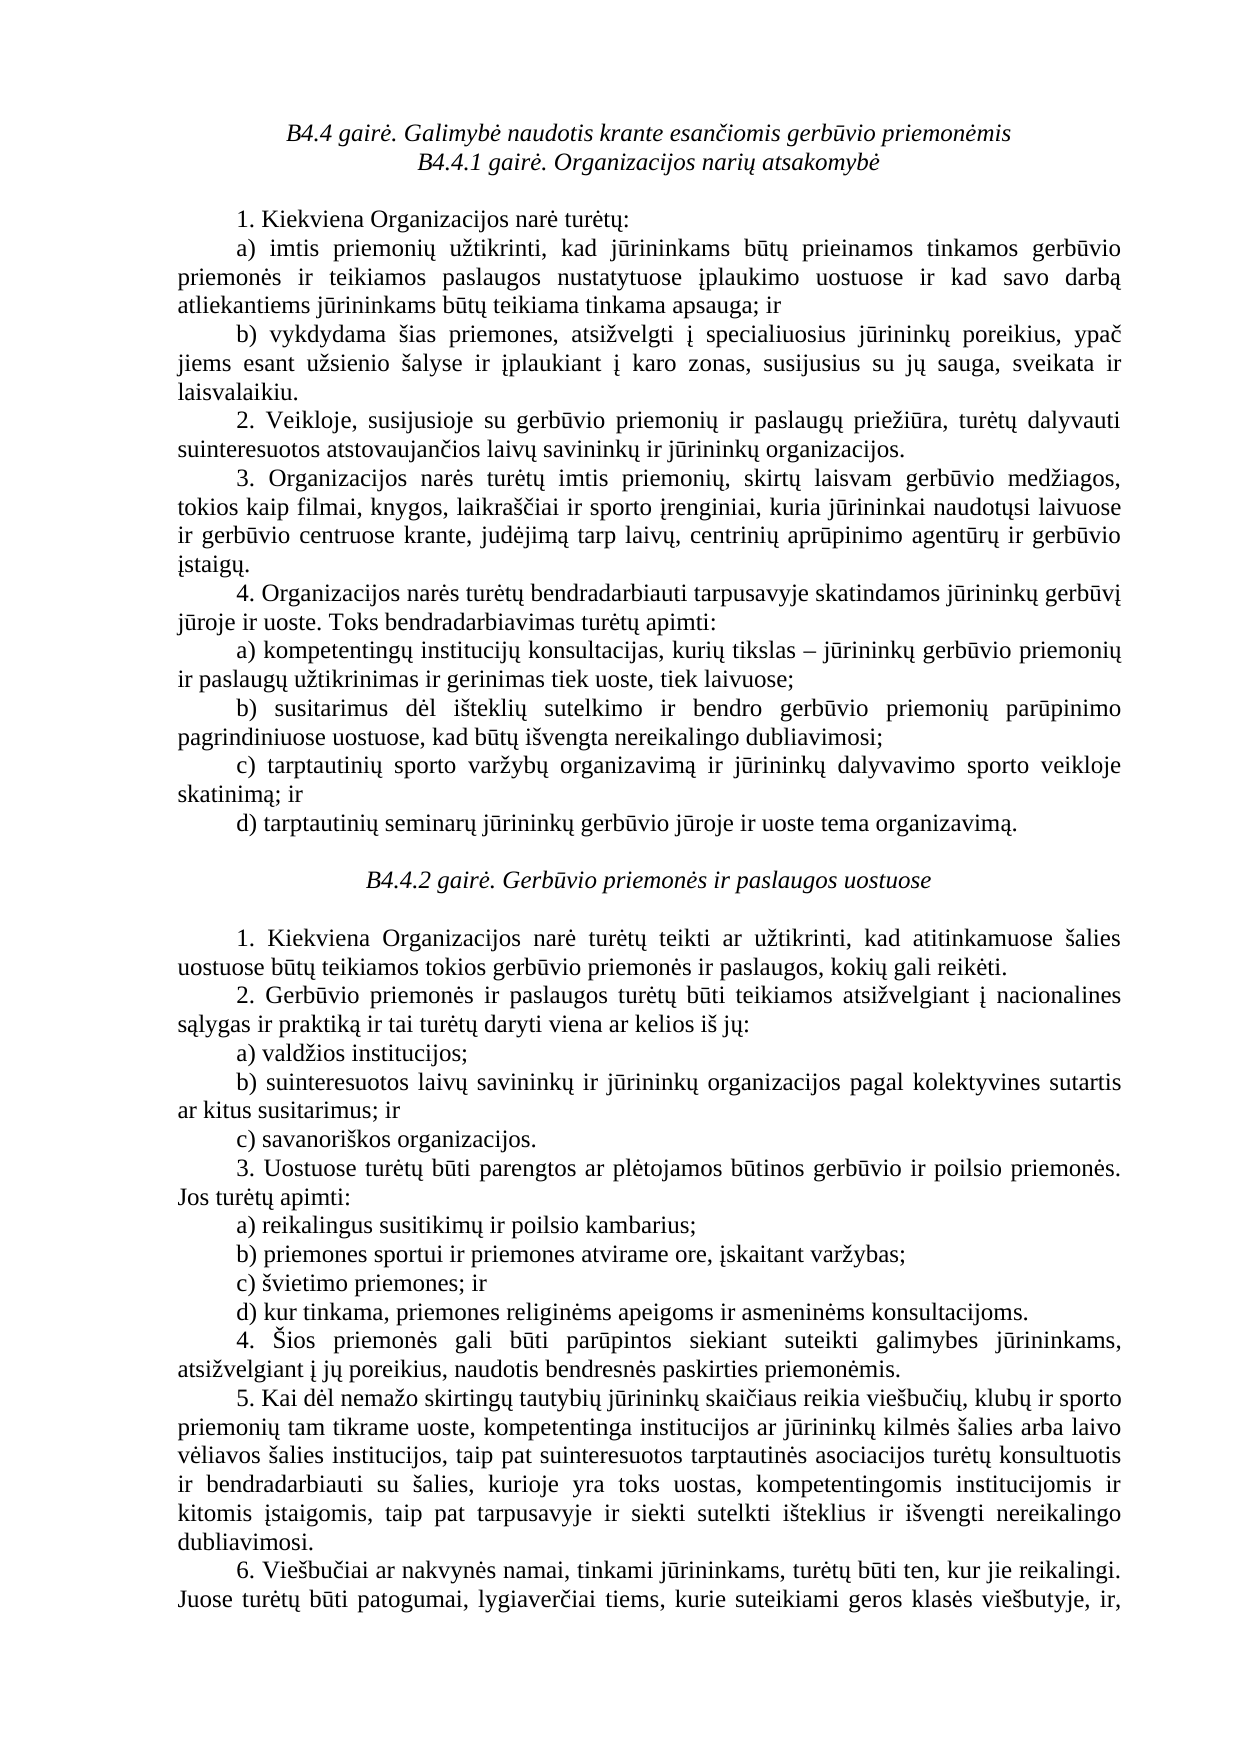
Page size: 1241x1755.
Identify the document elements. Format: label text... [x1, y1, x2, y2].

text 1. Kiekviena Organizacijos narė turėtų teikti ar užtikrinti, kad atitinkamuose šalies uostuose būtų teikiamos tokios gerbūvio priemonės ir paslaugos, kokių gali reikėti. [177, 923, 1122, 981]
text a) imtis priemonių užtikrinti, kad jūrininkams būtų prieinamos tinkamos gerbūvio priemonės ir teikiamos paslaugos nustatytuose įplaukimo uostuose ir kad savo darbą atliekantiems jūrininkams būtų teikiama tinkama apsauga; ir [177, 233, 1122, 319]
text b) suinteresuotos laivų savininkų ir jūrininkų organizacijos pagal kolektyvines sutartis ar kitus susitarimus; ir [177, 1067, 1122, 1124]
text c) tarptautinių sporto varžybų organizavimą ir jūrininkų dalyvavimo sporto veikloje skatinimą; ir [177, 751, 1122, 808]
text d) tarptautinių seminarų jūrininkų gerbūvio jūroje ir uoste tema organizavimą. [177, 808, 1122, 837]
text 6. Viešbučiai ar nakvynės namai, tinkami jūrininkams, turėtų būti ten, kur jie reikalingi. Juose turėtų būti patogumai, lygiaverčiai tiems, kurie suteikiami geros klasės viešbutyje, ir, [177, 1556, 1122, 1613]
text b) priemones sportui ir priemones atvirame ore, įskaitant varžybas; [177, 1239, 1122, 1268]
text a) valdžios institucijos; [177, 1038, 1122, 1067]
text 4. Šios priemonės gali būti parūpintos siekiant suteikti galimybes jūrininkams, atsižvelgiant į jų poreikius, naudotis bendresnės paskirties priemonėmis. [177, 1326, 1122, 1383]
text b) vykdydama šias priemones, atsižvelgti į specialiuosius jūrininkų poreikius, ypač jiems esant užsienio šalyse ir įplaukiant į karo zonas, susijusius su jų sauga, sveikata ir laisvalaikiu. [177, 319, 1122, 406]
text 2. Veikloje, susijusioje su gerbūvio priemonių ir paslaugų priežiūra, turėtų dalyvauti suinteresuotos atstovaujančios laivų savininkų ir jūrininkų organizacijos. [177, 406, 1122, 463]
text 4. Organizacijos narės turėtų bendradarbiauti tarpusavyje skatindamos jūrininkų gerbūvį jūroje ir uoste. Toks bendradarbiavimas turėtų apimti: [177, 578, 1122, 636]
text 1. Kiekviena Organizacijos narė turėtų: [177, 204, 1122, 233]
text B4.4 gairė. Galimybė naudotis krante esančiomis gerbūvio priemonėmis [177, 118, 1122, 147]
text 3. Organizacijos narės turėtų imtis priemonių, skirtų laisvam gerbūvio medžiagos, tokios kaip filmai, knygos, laikraščiai ir sporto įrenginiai, kuria jūrininkai naudotųsi laivuose ir gerbūvio centruose krante, judėjimą tarp laivų, centrinių aprūpinimo agentūrų ir gerbūvio įstaigų. [177, 463, 1122, 578]
text d) kur tinkama, priemones religinėms apeigoms ir asmeninėms konsultacijoms. [177, 1297, 1122, 1326]
text 2. Gerbūvio priemonės ir paslaugos turėtų būti teikiamos atsižvelgiant į nacionalines sąlygas ir praktiką ir tai turėtų daryti viena ar kelios iš jų: [177, 981, 1122, 1038]
text 5. Kai dėl nemažo skirtingų tautybių jūrininkų skaičiaus reikia viešbučių, klubų ir sporto priemonių tam tikrame uoste, kompetentinga institucijos ar jūrininkų kilmės šalies arba laivo vėliavos šalies institucijos, taip pat suinteresuotos tarptautinės asociacijos turėtų konsultuotis ir bendradarbiauti su šalies, kurioje yra toks uostas, kompetentingomis institucijomis ir kitomis įstaigomis, taip pat tarpusavyje ir siekti sutelkti išteklius ir išvengti nereikalingo dubliavimosi. [177, 1383, 1122, 1556]
text B4.4.1 gairė. Organizacijos narių atsakomybė [177, 147, 1122, 176]
text b) susitarimus dėl išteklių sutelkimo ir bendro gerbūvio priemonių parūpinimo pagrindiniuose uostuose, kad būtų išvengta nereikalingo dubliavimosi; [177, 693, 1122, 751]
text 3. Uostuose turėtų būti parengtos ar plėtojamos būtinos gerbūvio ir poilsio priemonės. Jos turėtų apimti: [177, 1153, 1122, 1211]
text c) švietimo priemones; ir [177, 1268, 1122, 1297]
text c) savanoriškos organizacijos. [177, 1124, 1122, 1153]
text a) reikalingus susitikimų ir poilsio kambarius; [177, 1211, 1122, 1239]
text B4.4.2 gairė. Gerbūvio priemonės ir paslaugos uostuose [177, 866, 1122, 894]
text a) kompetentingų institucijų konsultacijas, kurių tikslas – jūrininkų gerbūvio priemonių ir paslaugų užtikrinimas ir gerinimas tiek uoste, tiek laivuose; [177, 636, 1122, 693]
